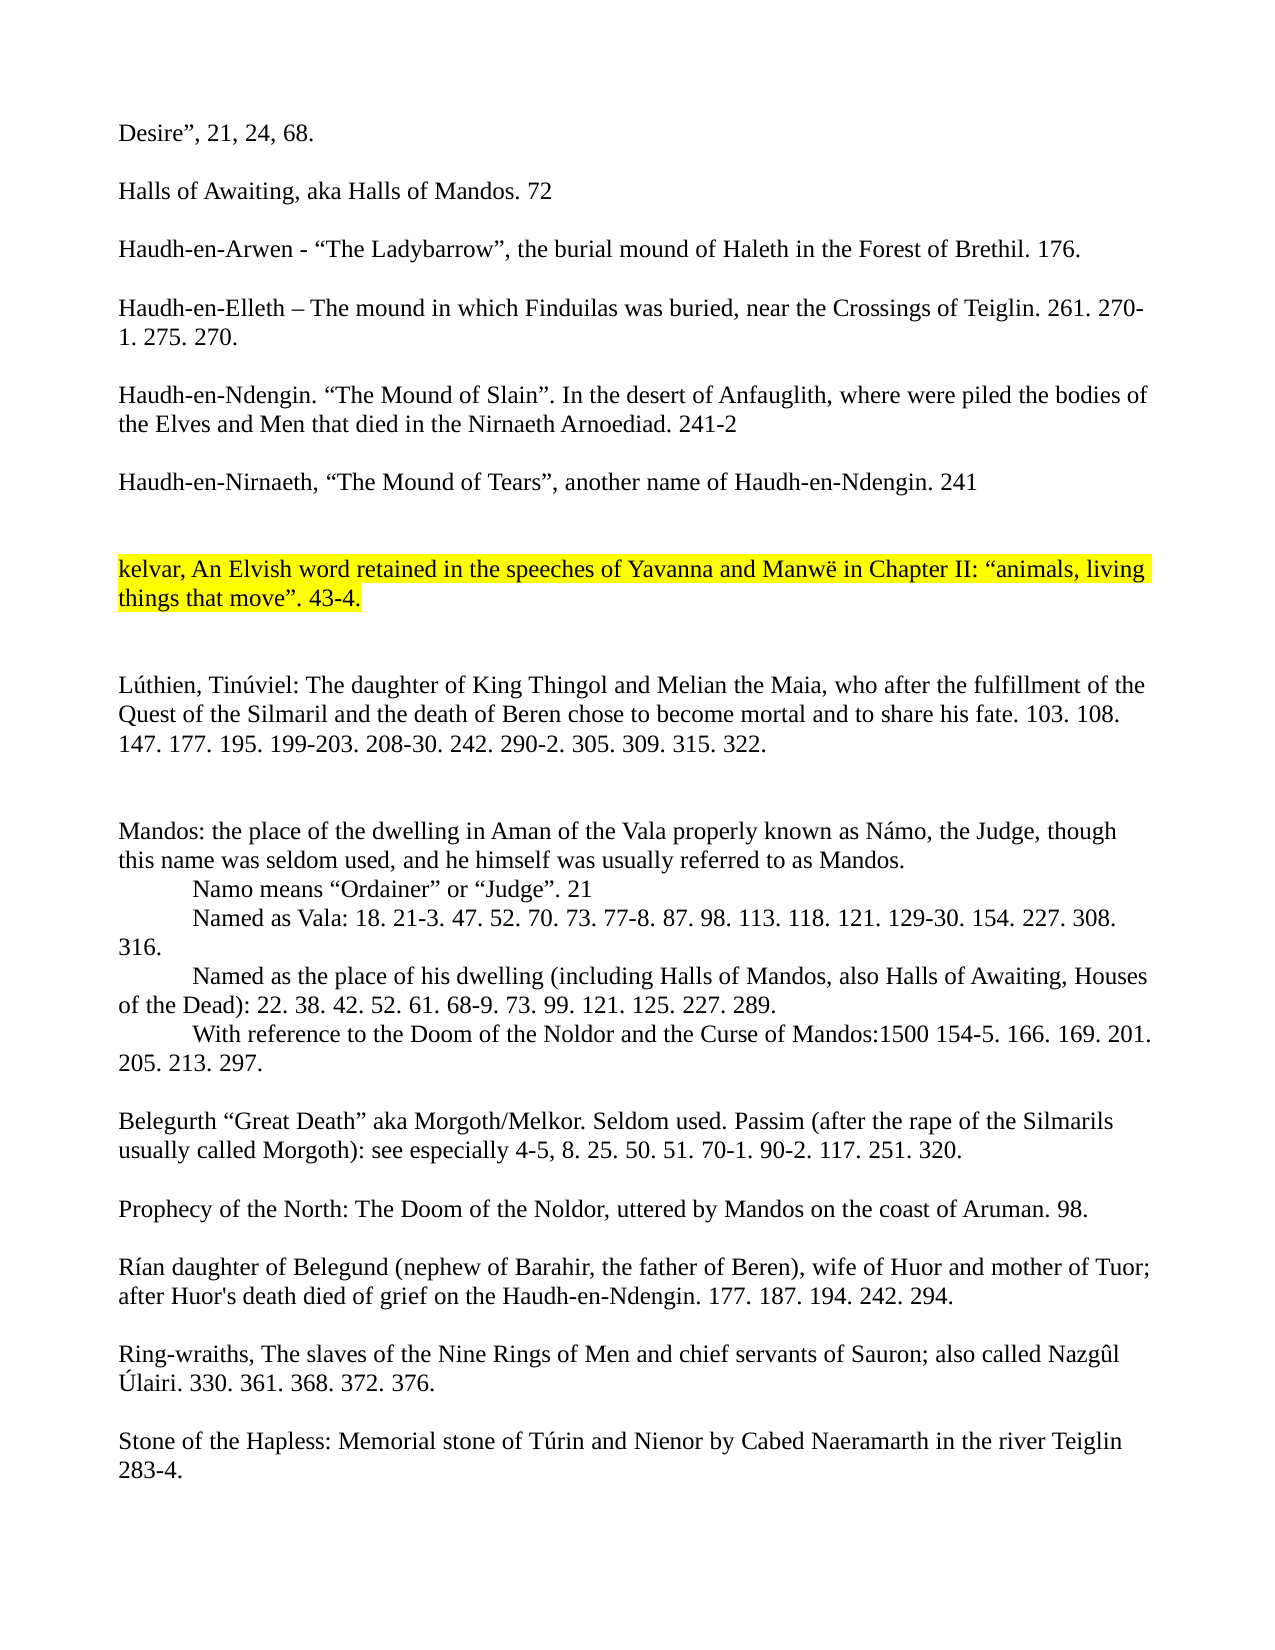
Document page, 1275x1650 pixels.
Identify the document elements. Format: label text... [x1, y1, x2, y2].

text Lúthien, Tinúviel: The daughter of King Thingol and Melian the Maia, who after the fulfillment of the Quest of the Silmaril and the death of Beren chose to become mortal and to share his fate. 103. 108. 147. 177. 195. 199-203. 208-30. 242. 290-2. 305. 309. 315. 322. [118, 670, 1157, 757]
text Mandos: the place of the dwelling in Aman of the Vala properly known as Námo, the Judge, though this name was seldom used, and he himself was usually referred to as Mandos. [118, 816, 1157, 874]
text Namo means “Ordainer” or “Judge”. 21 [118, 874, 1157, 903]
text Named as Vala: 18. 21-3. 47. 52. 70. 73. 77-8. 87. 98. 113. 118. 121. 129-30. 154. 227. 308. 316. [118, 903, 1157, 961]
text Desire”, 21, 24, 68. [118, 118, 1157, 147]
text Stone of the Hapless: Memorial stone of Túrin and Nienor by Cabed Naeramarth in the river Teiglin 283-4. [118, 1426, 1157, 1484]
text Ring-wraiths, The slaves of the Nine Rings of Men and chief servants of Sauron; also called Nazgûl Úlairi. 330. 361. 368. 372. 376. [118, 1339, 1157, 1397]
text Haudh-en-Arwen - “The Ladybarrow”, the burial mound of Haleth in the Forest of Brethil. 176. [118, 234, 1157, 263]
text Belegurth “Great Death” aka Morgoth/Melkor. Seldom used. Passim (after the rape of the Silmarils usually called Morgoth): see especially 4-5, 8. 25. 50. 51. 70-1. 90-2. 117. 251. 320. [118, 1106, 1157, 1164]
text Rían daughter of Belegund (nephew of Barahir, the father of Beren), wife of Huor and mother of Tuor; after Huor's death died of grief on the Haudh-en-Ndengin. 177. 187. 194. 242. 294. [118, 1252, 1157, 1310]
text kelvar, An Elvish word retained in the speeches of Yavanna and Manwë in Chapter II: “animals, living things that move”. 43-4. [118, 554, 1157, 612]
text Prophecy of the North: The Doom of the Noldor, uttered by Mandos on the coast of Aruman. 98. [118, 1193, 1157, 1222]
text With reference to the Doom of the Noldor and the Curse of Mandos:1500 154-5. 166. 169. 201. 205. 213. 297. [118, 1019, 1157, 1077]
text Named as the place of his dwelling (including Halls of Mandos, also Halls of Awaiting, Houses of the Dead): 22. 38. 42. 52. 61. 68-9. 73. 99. 121. 125. 227. 289. [118, 961, 1157, 1019]
text Haudh-en-Ndengin. “The Mound of Slain”. In the desert of Anfauglith, where were piled the bodies of the Elves and Men that died in the Nirnaeth Arnoediad. 241-2 [118, 380, 1157, 438]
text Haudh-en-Elleth – The mound in which Finduilas was buried, near the Crossings of Teiglin. 261. 270-1. 275. 270. [118, 292, 1157, 351]
text Haudh-en-Nirnaeth, “The Mound of Tears”, another name of Haudh-en-Ndengin. 241 [118, 467, 1157, 496]
text Halls of Awaiting, aka Halls of Mandos. 72 [118, 176, 1157, 205]
